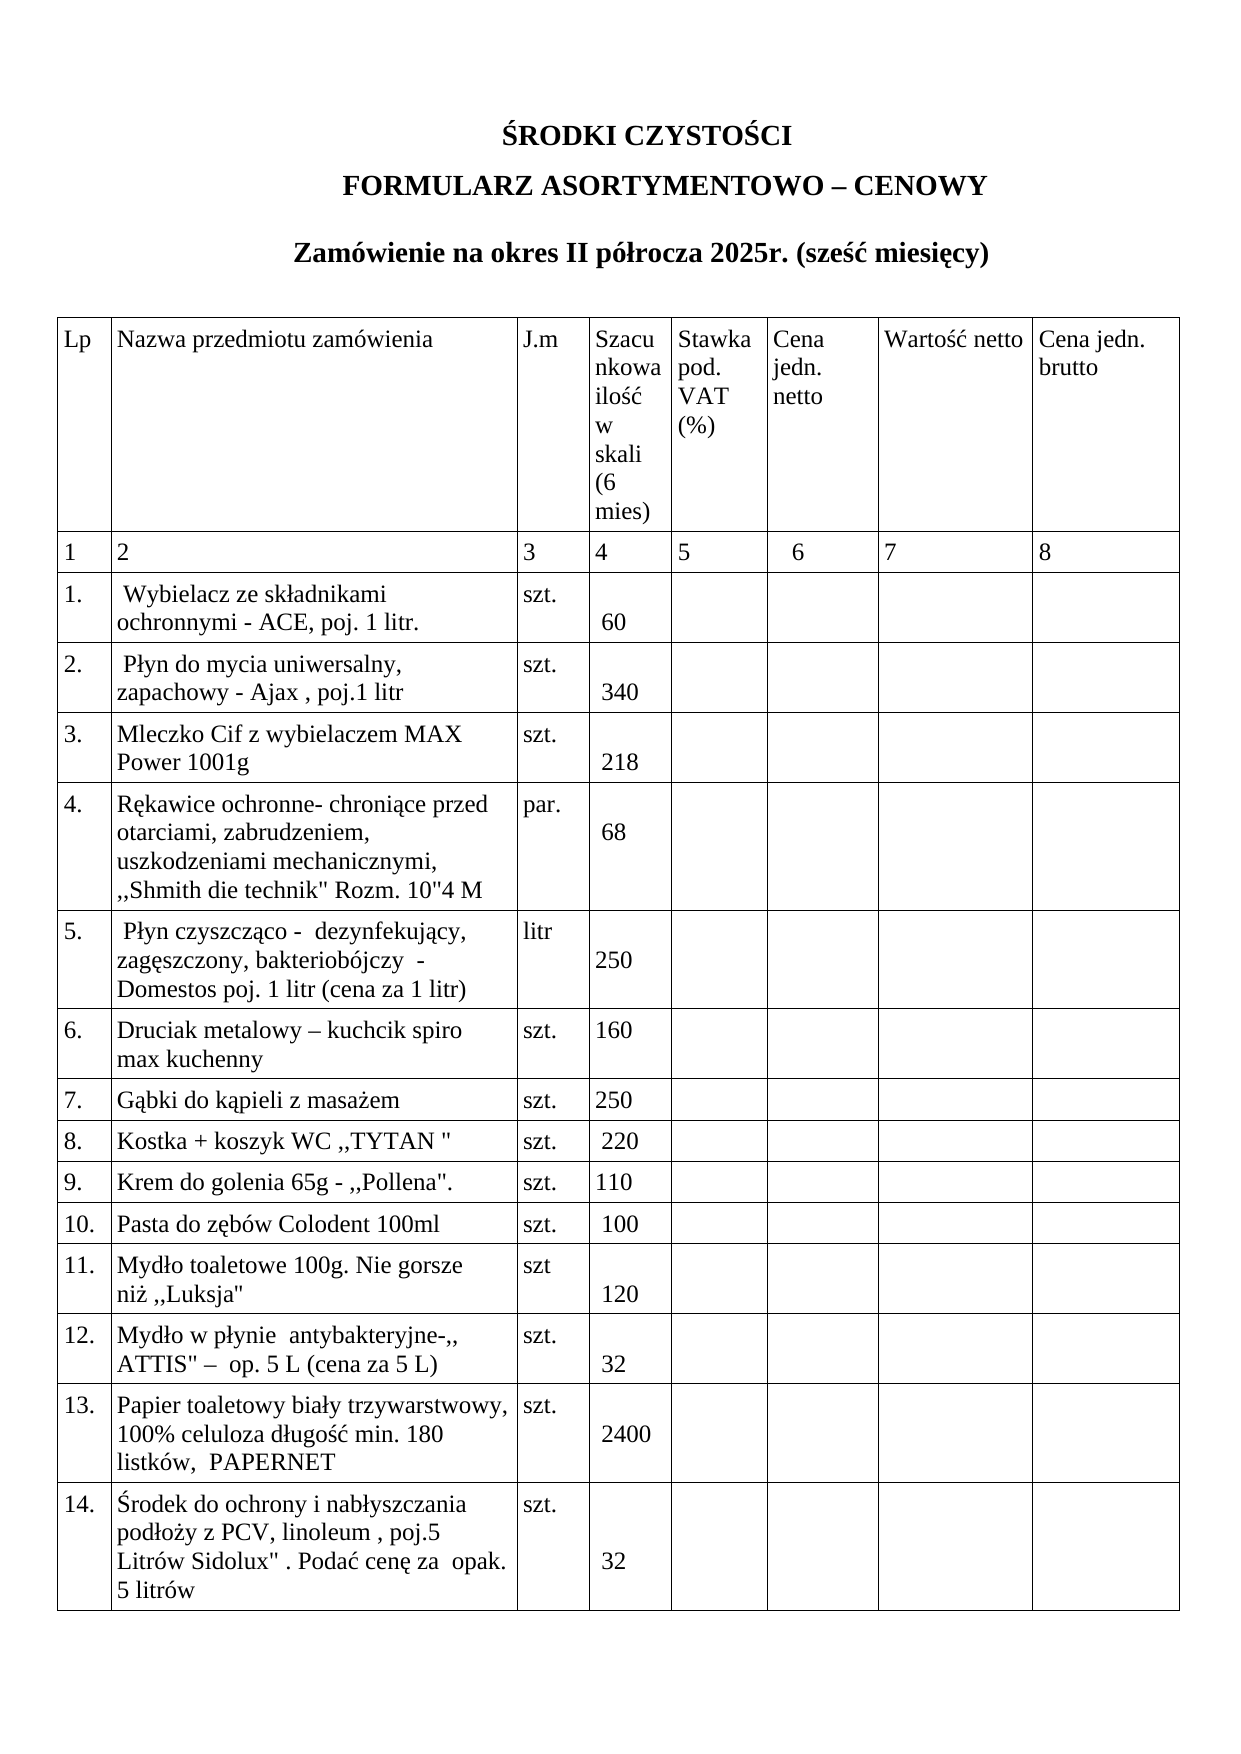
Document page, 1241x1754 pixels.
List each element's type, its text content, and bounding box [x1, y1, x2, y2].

table_cell szt. [518, 1314, 589, 1383]
table_cell [672, 1162, 767, 1202]
table_cell [672, 1009, 767, 1078]
table_cell [1033, 1483, 1179, 1609]
table_cell [1033, 783, 1179, 909]
table_cell [672, 573, 767, 642]
table_cell [768, 713, 878, 782]
table_cell szt. [518, 643, 589, 712]
table_cell [879, 1244, 1032, 1313]
table_cell [768, 1244, 878, 1313]
table_cell szt. [518, 1009, 589, 1078]
table_cell 8. [58, 1121, 111, 1161]
table_cell 2400 [590, 1384, 671, 1482]
table_cell [768, 1162, 878, 1202]
table_header Cena jedn. brutto [1033, 318, 1179, 531]
table_cell szt. [518, 573, 589, 642]
table_cell 4 [590, 532, 671, 572]
table_cell 220 [590, 1121, 671, 1161]
table_cell [768, 1009, 878, 1078]
table_cell Płyn czyszcząco - dezynfekujący, zagęszczony, bakteriobójczy - Domestos poj. 1 litr (cena za 1 litr) [112, 911, 517, 1008]
table_cell [879, 573, 1032, 642]
table_cell 1 [58, 532, 111, 572]
text ŚRODKI CZYSTOŚCI [118, 118, 1176, 152]
table_header Stawka pod. VAT (%) [672, 318, 767, 531]
table_header Cena jedn. netto [768, 318, 878, 531]
table_cell [768, 1079, 878, 1119]
table_cell [1033, 1162, 1179, 1202]
table_cell [768, 911, 878, 1008]
table_cell 340 [590, 643, 671, 712]
table_cell 12. [58, 1314, 111, 1383]
table_cell 250 [590, 911, 671, 1008]
table_cell [879, 1121, 1032, 1161]
table_cell [879, 1314, 1032, 1383]
table_cell litr [518, 911, 589, 1008]
table_cell [672, 783, 767, 909]
table_cell [1033, 1314, 1179, 1383]
table_cell szt. [518, 1121, 589, 1161]
table_cell Wybielacz ze składnikami ochronnymi - ACE, poj. 1 litr. [112, 573, 517, 642]
table_cell szt. [518, 1079, 589, 1119]
table_cell szt. [518, 713, 589, 782]
table_cell 7. [58, 1079, 111, 1119]
table_cell [672, 1121, 767, 1161]
table_cell [768, 1121, 878, 1161]
table_cell 68 [590, 783, 671, 909]
text Zamówienie na okres II półrocza 2025r. (sześć miesięcy) [53, 236, 1229, 269]
table_cell [1033, 573, 1179, 642]
table_cell [879, 1483, 1032, 1609]
table_cell 160 [590, 1009, 671, 1078]
table_cell szt. [518, 1162, 589, 1202]
table_cell Płyn do mycia uniwersalny, zapachowy - Ajax , poj.1 litr [112, 643, 517, 712]
table_cell 1. [58, 573, 111, 642]
table_cell 32 [590, 1314, 671, 1383]
text FORMULARZ ASORTYMENTOWO – CENOWY [118, 168, 1176, 202]
table_cell 3 [518, 532, 589, 572]
table_header J.m [518, 318, 589, 531]
table_cell [768, 783, 878, 909]
table_cell Krem do golenia 65g - ,,Pollena". [112, 1162, 517, 1202]
table_cell 3. [58, 713, 111, 782]
table_cell par. [518, 783, 589, 909]
table_header Lp [58, 318, 111, 531]
table_cell 2. [58, 643, 111, 712]
table_header Wartość netto [879, 318, 1032, 531]
table_cell [768, 643, 878, 712]
table_cell [768, 1203, 878, 1243]
table_cell [768, 1483, 878, 1609]
table_cell 6. [58, 1009, 111, 1078]
table_cell 218 [590, 713, 671, 782]
table_cell [1033, 911, 1179, 1008]
table_cell [672, 713, 767, 782]
table_cell [879, 1079, 1032, 1119]
table_cell Mydło w płynie antybakteryjne-,, ATTIS" – op. 5 L (cena za 5 L) [112, 1314, 517, 1383]
table_cell Pasta do zębów Colodent 100ml [112, 1203, 517, 1243]
table_cell [672, 1079, 767, 1119]
table_cell szt. [518, 1203, 589, 1243]
table_cell 13. [58, 1384, 111, 1482]
table_cell 9. [58, 1162, 111, 1202]
table_cell [879, 713, 1032, 782]
table_cell [672, 1384, 767, 1482]
table_cell [879, 1203, 1032, 1243]
table_cell [1033, 1244, 1179, 1313]
table_cell 6 [768, 532, 878, 572]
table_cell szt. [518, 1384, 589, 1482]
table_cell Gąbki do kąpieli z masażem [112, 1079, 517, 1119]
table_cell Papier toaletowy biały trzywarstwowy, 100% celuloza długość min. 180 listków, PAPERNET [112, 1384, 517, 1482]
table_cell 4. [58, 783, 111, 909]
table_cell Mydło toaletowe 100g. Nie gorsze niż ,,Luksja'' [112, 1244, 517, 1313]
table_cell 250 [590, 1079, 671, 1119]
table_cell [1033, 1121, 1179, 1161]
table_cell [879, 1009, 1032, 1078]
table_cell 11. [58, 1244, 111, 1313]
table_cell [1033, 1009, 1179, 1078]
table_cell 14. [58, 1483, 111, 1609]
table_cell [672, 1314, 767, 1383]
table_cell 7 [879, 532, 1032, 572]
table_cell 5 [672, 532, 767, 572]
table_cell [879, 911, 1032, 1008]
table_cell [672, 643, 767, 712]
table_cell Druciak metalowy – kuchcik spiro max kuchenny [112, 1009, 517, 1078]
table_cell [768, 573, 878, 642]
table_cell [672, 1483, 767, 1609]
table_cell [1033, 1079, 1179, 1119]
table_cell Mleczko Cif z wybielaczem MAX Power 1001g [112, 713, 517, 782]
table_cell Środek do ochrony i nabłyszczania podłoży z PCV, linoleum , poj.5 Litrów Sidolux" . Podać cenę za opak. 5 litrów [112, 1483, 517, 1609]
table_cell [1033, 1203, 1179, 1243]
table_cell 5. [58, 911, 111, 1008]
table_cell 60 [590, 573, 671, 642]
table_cell [1033, 713, 1179, 782]
table_cell szt [518, 1244, 589, 1313]
table_cell [672, 1203, 767, 1243]
table_cell 8 [1033, 532, 1179, 572]
table_cell 10. [58, 1203, 111, 1243]
table_cell [768, 1314, 878, 1383]
table_header Nazwa przedmiotu zamówienia [112, 318, 517, 531]
table_cell 32 [590, 1483, 671, 1609]
table_cell Kostka + koszyk WC ,,TYTAN " [112, 1121, 517, 1161]
table_cell Rękawice ochronne- chroniące przed otarciami, zabrudzeniem, uszkodzeniami mechanicznymi, ,,Shmith die technik" Rozm. 10"4 M [112, 783, 517, 909]
table_header Szacunkowa ilość w skali (6 mies) [590, 318, 671, 531]
table_cell 110 [590, 1162, 671, 1202]
table_cell [672, 911, 767, 1008]
table_cell 120 [590, 1244, 671, 1313]
table_cell [879, 1162, 1032, 1202]
table_cell szt. [518, 1483, 589, 1609]
table_cell [768, 1384, 878, 1482]
table_cell [879, 783, 1032, 909]
table_cell [879, 643, 1032, 712]
table_cell 2 [112, 532, 517, 572]
table_cell [879, 1384, 1032, 1482]
table_cell [672, 1244, 767, 1313]
table_cell [1033, 643, 1179, 712]
table_cell 100 [590, 1203, 671, 1243]
table_cell [1033, 1384, 1179, 1482]
